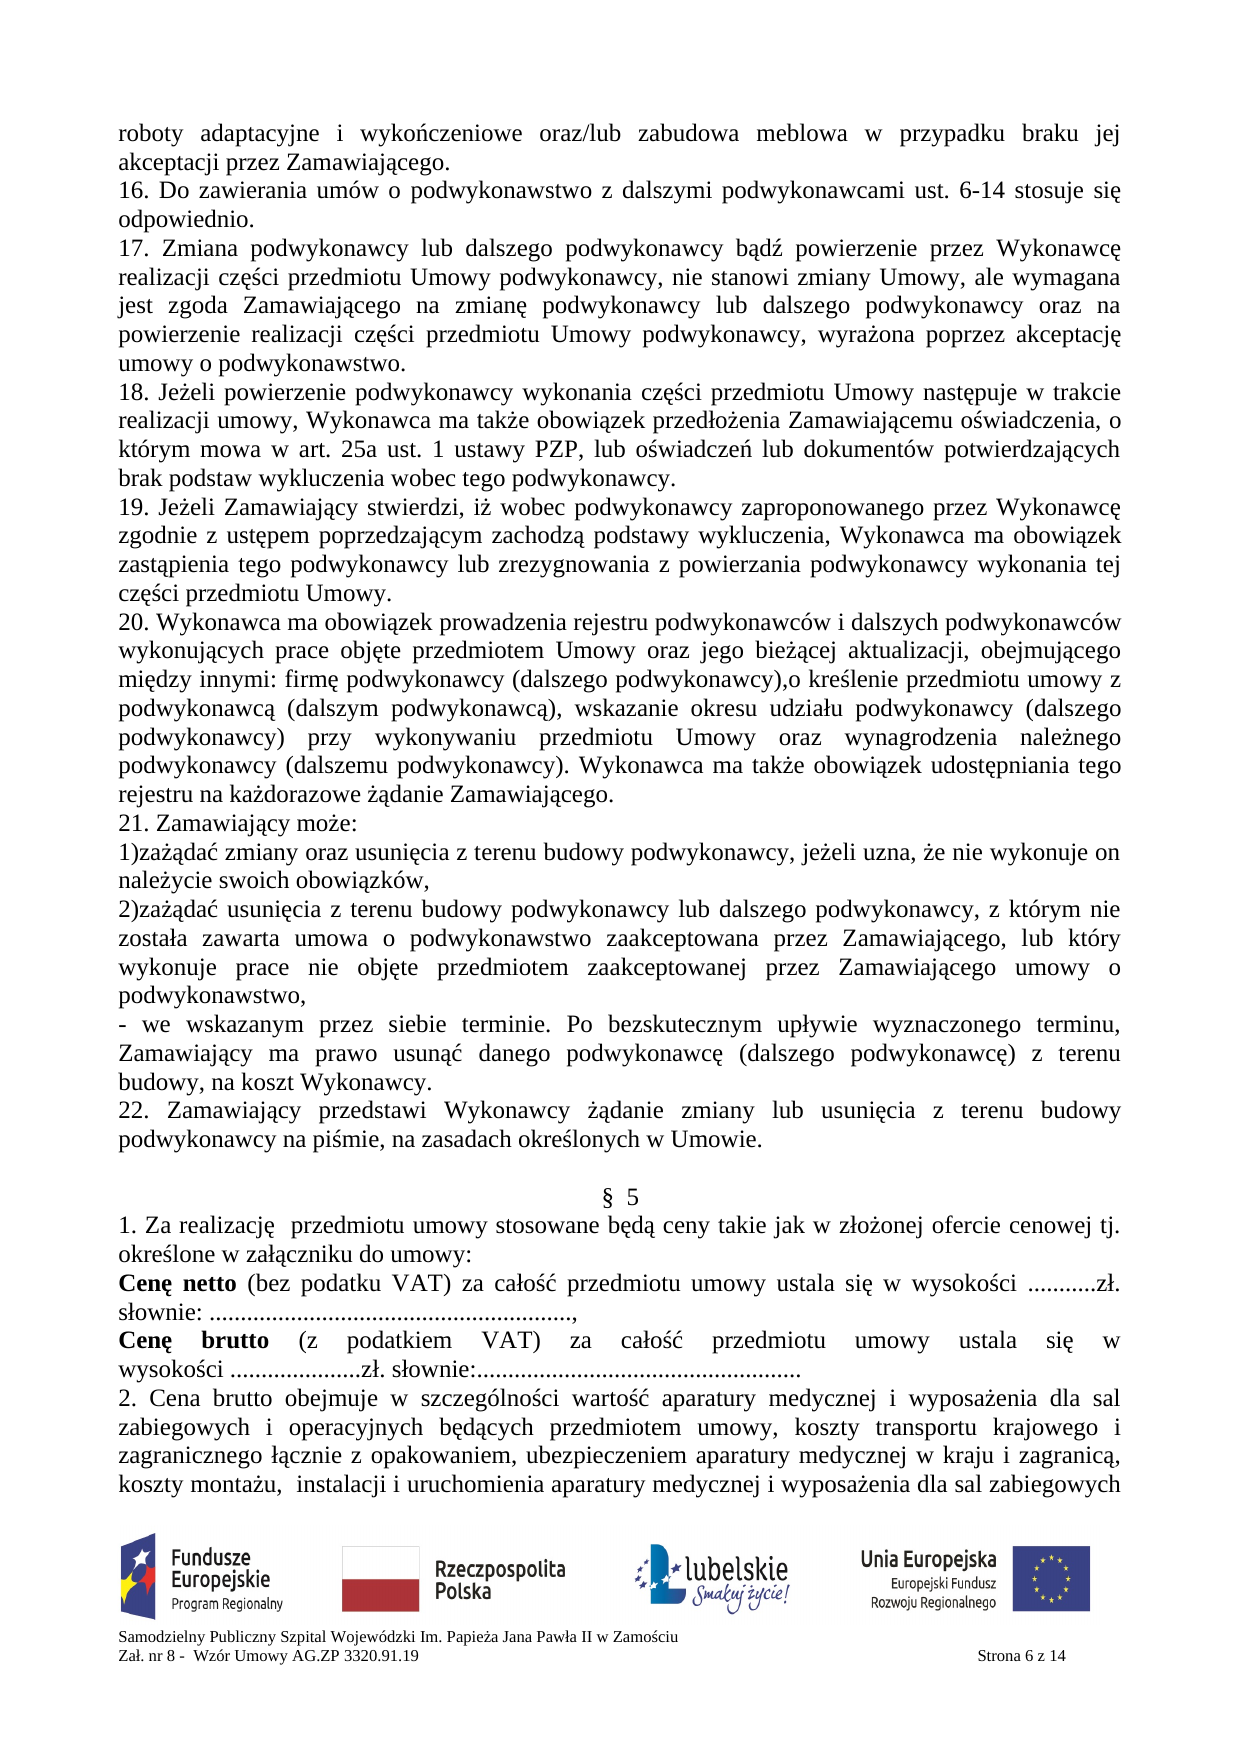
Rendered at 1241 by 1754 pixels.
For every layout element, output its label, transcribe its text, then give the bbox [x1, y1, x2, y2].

text 2)zażądać usunięcia z terenu budowy podwykonawcy lub dalszego podwykonawcy, z którym nie została zawarta umowa o podwykonawstwo zaakceptowana przez Zamawiającego, lub który wykonuje prace nie objęte przedmiotem zaakceptowanej przez Zamawiającego umowy o podwykonawstwo, [118, 894, 1122, 1009]
text 18. Jeżeli powierzenie podwykonawcy wykonania części przedmiotu Umowy następuje w trakcie realizacji umowy, Wykonawca ma także obowiązek przedłożenia Zamawiającemu oświadczenia, o którym mowa w art. 25a ust. 1 ustawy PZP, lub oświadczeń lub dokumentów potwierdzających brak podstaw wykluczenia wobec tego podwykonawcy. [118, 377, 1122, 492]
text 1. Za realizację przedmiotu umowy stosowane będą ceny takie jak w złożonej ofercie cenowej tj. określone w załączniku do umowy: [118, 1211, 1122, 1268]
text § 5 [118, 1182, 1122, 1211]
text Cenę netto (bez podatku VAT) za całość przedmiotu umowy ustala się w wysokości ...........zł. słownie: .........................................................., [118, 1268, 1122, 1326]
text 2. Cena brutto obejmuje w szczególności wartość aparatury medycznej i wyposażenia dla sal zabiegowych i operacyjnych będących przedmiotem umowy, koszty transportu krajowego i zagranicznego łącznie z opakowaniem, ubezpieczeniem aparatury medycznej w kraju i zagranicą, koszty montażu, instalacji i uruchomienia aparatury medycznej i wyposażenia dla sal zabiegowych [118, 1383, 1122, 1498]
text 17. Zmiana podwykonawcy lub dalszego podwykonawcy bądź powierzenie przez Wykonawcę realizacji części przedmiotu Umowy podwykonawcy, nie stanowi zmiany Umowy, ale wymagana jest zgoda Zamawiającego na zmianę podwykonawcy lub dalszego podwykonawcy oraz na powierzenie realizacji części przedmiotu Umowy podwykonawcy, wyrażona poprzez akceptację umowy o podwykonawstwo. [118, 233, 1122, 377]
text - we wskazanym przez siebie terminie. Po bezskutecznym upływie wyznaczonego terminu, Zamawiający ma prawo usunąć danego podwykonawcę (dalszego podwykonawcę) z terenu budowy, na koszt Wykonawcy. [118, 1009, 1122, 1096]
text 20. Wykonawca ma obowiązek prowadzenia rejestru podwykonawców i dalszych podwykonawców wykonujących prace objęte przedmiotem Umowy oraz jego bieżącej aktualizacji, obejmującego między innymi: firmę podwykonawcy (dalszego podwykonawcy),o kreślenie przedmiotu umowy z podwykonawcą (dalszym podwykonawcą), wskazanie okresu udziału podwykonawcy (dalszego podwykonawcy) przy wykonywaniu przedmiotu Umowy oraz wynagrodzenia należnego podwykonawcy (dalszemu podwykonawcy). Wykonawca ma także obowiązek udostępniania tego rejestru na każdorazowe żądanie Zamawiającego. [118, 607, 1122, 808]
text 19. Jeżeli Zamawiający stwierdzi, iż wobec podwykonawcy zaproponowanego przez Wykonawcę zgodnie z ustępem poprzedzającym zachodzą podstawy wykluczenia, Wykonawca ma obowiązek zastąpienia tego podwykonawcy lub zrezygnowania z powierzania podwykonawcy wykonania tej części przedmiotu Umowy. [118, 492, 1122, 607]
text Cenę brutto (z podatkiem VAT) za całość przedmiotu umowy ustala się w wysokości .....................zł. słownie:.................................................... [118, 1326, 1122, 1383]
text 21. Zamawiający może: [118, 808, 1122, 837]
text roboty adaptacyjne i wykończeniowe oraz/lub zabudowa meblowa w przypadku braku jej akceptacji przez Zamawiającego. [118, 118, 1122, 176]
text 1)zażądać zmiany oraz usunięcia z terenu budowy podwykonawcy, jeżeli uzna, że nie wykonuje on należycie swoich obowiązków, [118, 837, 1122, 894]
text 16. Do zawierania umów o podwykonawstwo z dalszymi podwykonawcami ust. 6-14 stosuje się odpowiednio. [118, 176, 1122, 233]
text 22. Zamawiający przedstawi Wykonawcy żądanie zmiany lub usunięcia z terenu budowy podwykonawcy na piśmie, na zasadach określonych w Umowie. [118, 1096, 1122, 1153]
